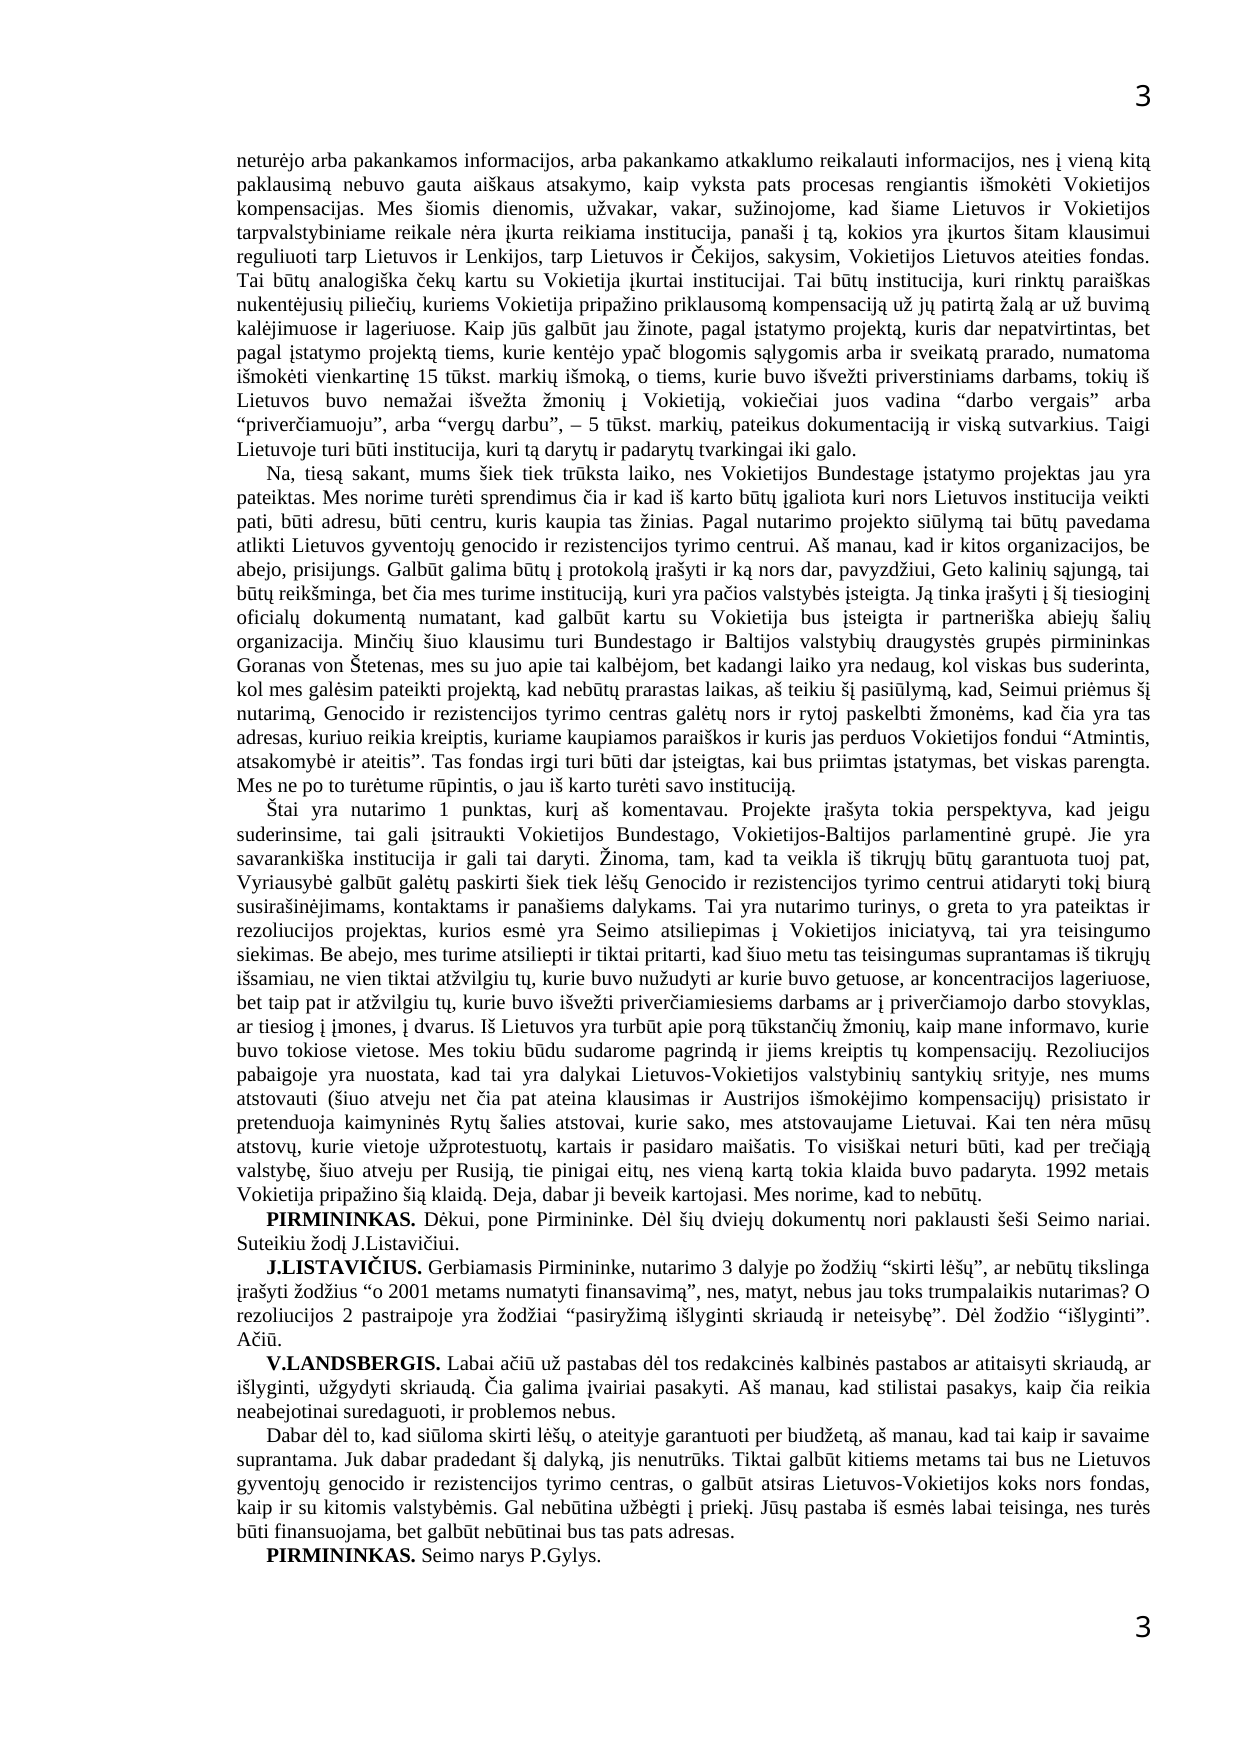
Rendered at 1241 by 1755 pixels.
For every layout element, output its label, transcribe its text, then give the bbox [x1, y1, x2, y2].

text Dabar dėl to, kad siūloma skirti lėšų, o ateityje garantuoti per biudžetą, aš manau, kad tai kaip ir savaime suprantama. Juk dabar pradedant šį dalyką, jis nenutrūks. Tiktai galbūt kitiems metams tai bus ne Lietuvos gyventojų genocido ir rezistencijos tyrimo centras, o galbūt atsiras Lietuvos-Vokietijos koks nors fondas, kaip ir su kitomis valstybėmis. Gal nebūtina užbėgti į priekį. Jūsų pastaba iš esmės labai teisinga, nes turės būti finansuojama, bet galbūt nebūtinai bus tas pats adresas. [236, 1423, 1152, 1543]
text J.LISTAVIČIUS. Gerbiamasis Pirmininke, nutarimo 3 dalyje po žodžių “skirti lėšų”, ar nebūtų tikslinga įrašyti žodžius “o 2001 metams numatyti finansavimą”, nes, matyt, nebus jau toks trumpalaikis nutarimas? O rezoliucijos 2 pastraipoje yra žodžiai “pasiryžimą išlyginti skriaudą ir neteisybę”. Dėl žodžio “išlyginti”. Ačiū. [236, 1254, 1152, 1351]
text Štai yra nutarimo 1 punktas, kurį aš komentavau. Projekte įrašyta tokia perspektyva, kad jeigu suderinsime, tai gali įsitraukti Vokietijos Bundestago, Vokietijos-Baltijos parlamentinė grupė. Jie yra savarankiška institucija ir gali tai daryti. Žinoma, tam, kad ta veikla iš tikrųjų būtų garantuota tuoj pat, Vyriausybė galbūt galėtų paskirti šiek tiek lėšų Genocido ir rezistencijos tyrimo centrui atidaryti tokį biurą susirašinėjimams, kontaktams ir panašiems dalykams. Tai yra nutarimo turinys, o greta to yra pateiktas ir rezoliucijos projektas, kurios esmė yra Seimo atsiliepimas į Vokietijos iniciatyvą, tai yra teisingumo siekimas. Be abejo, mes turime atsiliepti ir tiktai pritarti, kad šiuo metu tas teisingumas suprantamas iš tikrųjų išsamiau, ne vien tiktai atžvilgiu tų, kurie buvo nužudyti ar kurie buvo getuose, ar koncentracijos lageriuose, bet taip pat ir atžvilgiu tų, kurie buvo išvežti priverčiamiesiems darbams ar į priverčiamojo darbo stovyklas, ar tiesiog į įmones, į dvarus. Iš Lietuvos yra turbūt apie porą tūkstančių žmonių, kaip mane informavo, kurie buvo tokiose vietose. Mes tokiu būdu sudarome pagrindą ir jiems kreiptis tų kompensacijų. Rezoliucijos pabaigoje yra nuostata, kad tai yra dalykai Lietuvos-Vokietijos valstybinių santykių srityje, nes mums atstovauti (šiuo atveju net čia pat ateina klausimas ir Austrijos išmokėjimo kompensacijų) prisistato ir pretenduoja kaimyninės Rytų šalies atstovai, kurie sako, mes atstovaujame Lietuvai. Kai ten nėra mūsų atstovų, kurie vietoje užprotestuotų, kartais ir pasidaro maišatis. To visiškai neturi būti, kad per trečiąją valstybę, šiuo atveju per Rusiją, tie pinigai eitų, nes vieną kartą tokia klaida buvo padaryta. 1992 metais Vokietija pripažino šią klaidą. Deja, dabar ji beveik kartojasi. Mes norime, kad to nebūtų. [236, 797, 1152, 1206]
text V.LANDSBERGIS. Labai ačiū už pastabas dėl tos redakcinės kalbinės pastabos ar atitaisyti skriaudą, ar išlyginti, užgydyti skriaudą. Čia galima įvairiai pasakyti. Aš manau, kad stilistai pasakys, kaip čia reikia neabejotinai suredaguoti, ir problemos nebus. [236, 1351, 1152, 1423]
text Na, tiesą sakant, mums šiek tiek trūksta laiko, nes Vokietijos Bundestage įstatymo projektas jau yra pateiktas. Mes norime turėti sprendimus čia ir kad iš karto būtų įgaliota kuri nors Lietuvos institucija veikti pati, būti adresu, būti centru, kuris kaupia tas žinias. Pagal nutarimo projekto siūlymą tai būtų pavedama atlikti Lietuvos gyventojų genocido ir rezistencijos tyrimo centrui. Aš manau, kad ir kitos organizacijos, be abejo, prisijungs. Galbūt galima būtų į protokolą įrašyti ir ką nors dar, pavyzdžiui, Geto kalinių sąjungą, tai būtų reikšminga, bet čia mes turime instituciją, kuri yra pačios valstybės įsteigta. Ją tinka įrašyti į šį tiesioginį oficialų dokumentą numatant, kad galbūt kartu su Vokietija bus įsteigta ir partneriška abiejų šalių organizacija. Minčių šiuo klausimu turi Bundestago ir Baltijos valstybių draugystės grupės pirmininkas Goranas von Štetenas, mes su juo apie tai kalbėjom, bet kadangi laiko yra nedaug, kol viskas bus suderinta, kol mes galėsim pateikti projektą, kad nebūtų prarastas laikas, aš teikiu šį pasiūlymą, kad, Seimui priėmus šį nutarimą, Genocido ir rezistencijos tyrimo centras galėtų nors ir rytoj paskelbti žmonėms, kad čia yra tas adresas, kuriuo reikia kreiptis, kuriame kaupiamos paraiškos ir kuris jas perduos Vokietijos fondui “Atmintis, atsakomybė ir ateitis”. Tas fondas irgi turi būti dar įsteigtas, kai bus priimtas įstatymas, bet viskas parengta. Mes ne po to turėtume rūpintis, o jau iš karto turėti savo instituciją. [236, 461, 1152, 797]
text PIRMININKAS. Seimo narys P.Gylys. [236, 1543, 1152, 1567]
text PIRMININKAS. Dėkui, pone Pirmininke. Dėl šių dviejų dokumentų nori paklausti šeši Seimo nariai. Suteikiu žodį J.Listavičiui. [236, 1206, 1152, 1254]
text neturėjo arba pakankamos informacijos, arba pakankamo atkaklumo reikalauti informacijos, nes į vieną kitą paklausimą nebuvo gauta aiškaus atsakymo, kaip vyksta pats procesas rengiantis išmokėti Vokietijos kompensacijas. Mes šiomis dienomis, užvakar, vakar, sužinojome, kad šiame Lietuvos ir Vokietijos tarpvalstybiniame reikale nėra įkurta reikiama institucija, panaši į tą, kokios yra įkurtos šitam klausimui reguliuoti tarp Lietuvos ir Lenkijos, tarp Lietuvos ir Čekijos, sakysim, Vokietijos Lietuvos ateities fondas. Tai būtų analogiška čekų kartu su Vokietija įkurtai institucijai. Tai būtų institucija, kuri rinktų paraiškas nukentėjusių piliečių, kuriems Vokietija pripažino priklausomą kompensaciją už jų patirtą žalą ar už buvimą kalėjimuose ir lageriuose. Kaip jūs galbūt jau žinote, pagal įstatymo projektą, kuris dar nepatvirtintas, bet pagal įstatymo projektą tiems, kurie kentėjo ypač blogomis sąlygomis arba ir sveikatą prarado, numatoma išmokėti vienkartinę 15 tūkst. markių išmoką, o tiems, kurie buvo išvežti priverstiniams darbams, tokių iš Lietuvos buvo nemažai išvežta žmonių į Vokietiją, vokiečiai juos vadina “darbo vergais” arba “priverčiamuoju”, arba “vergų darbu”, – 5 tūkst. markių, pateikus dokumentaciją ir viską sutvarkius. Taigi Lietuvoje turi būti institucija, kuri tą darytų ir padarytų tvarkingai iki galo. [236, 148, 1152, 461]
